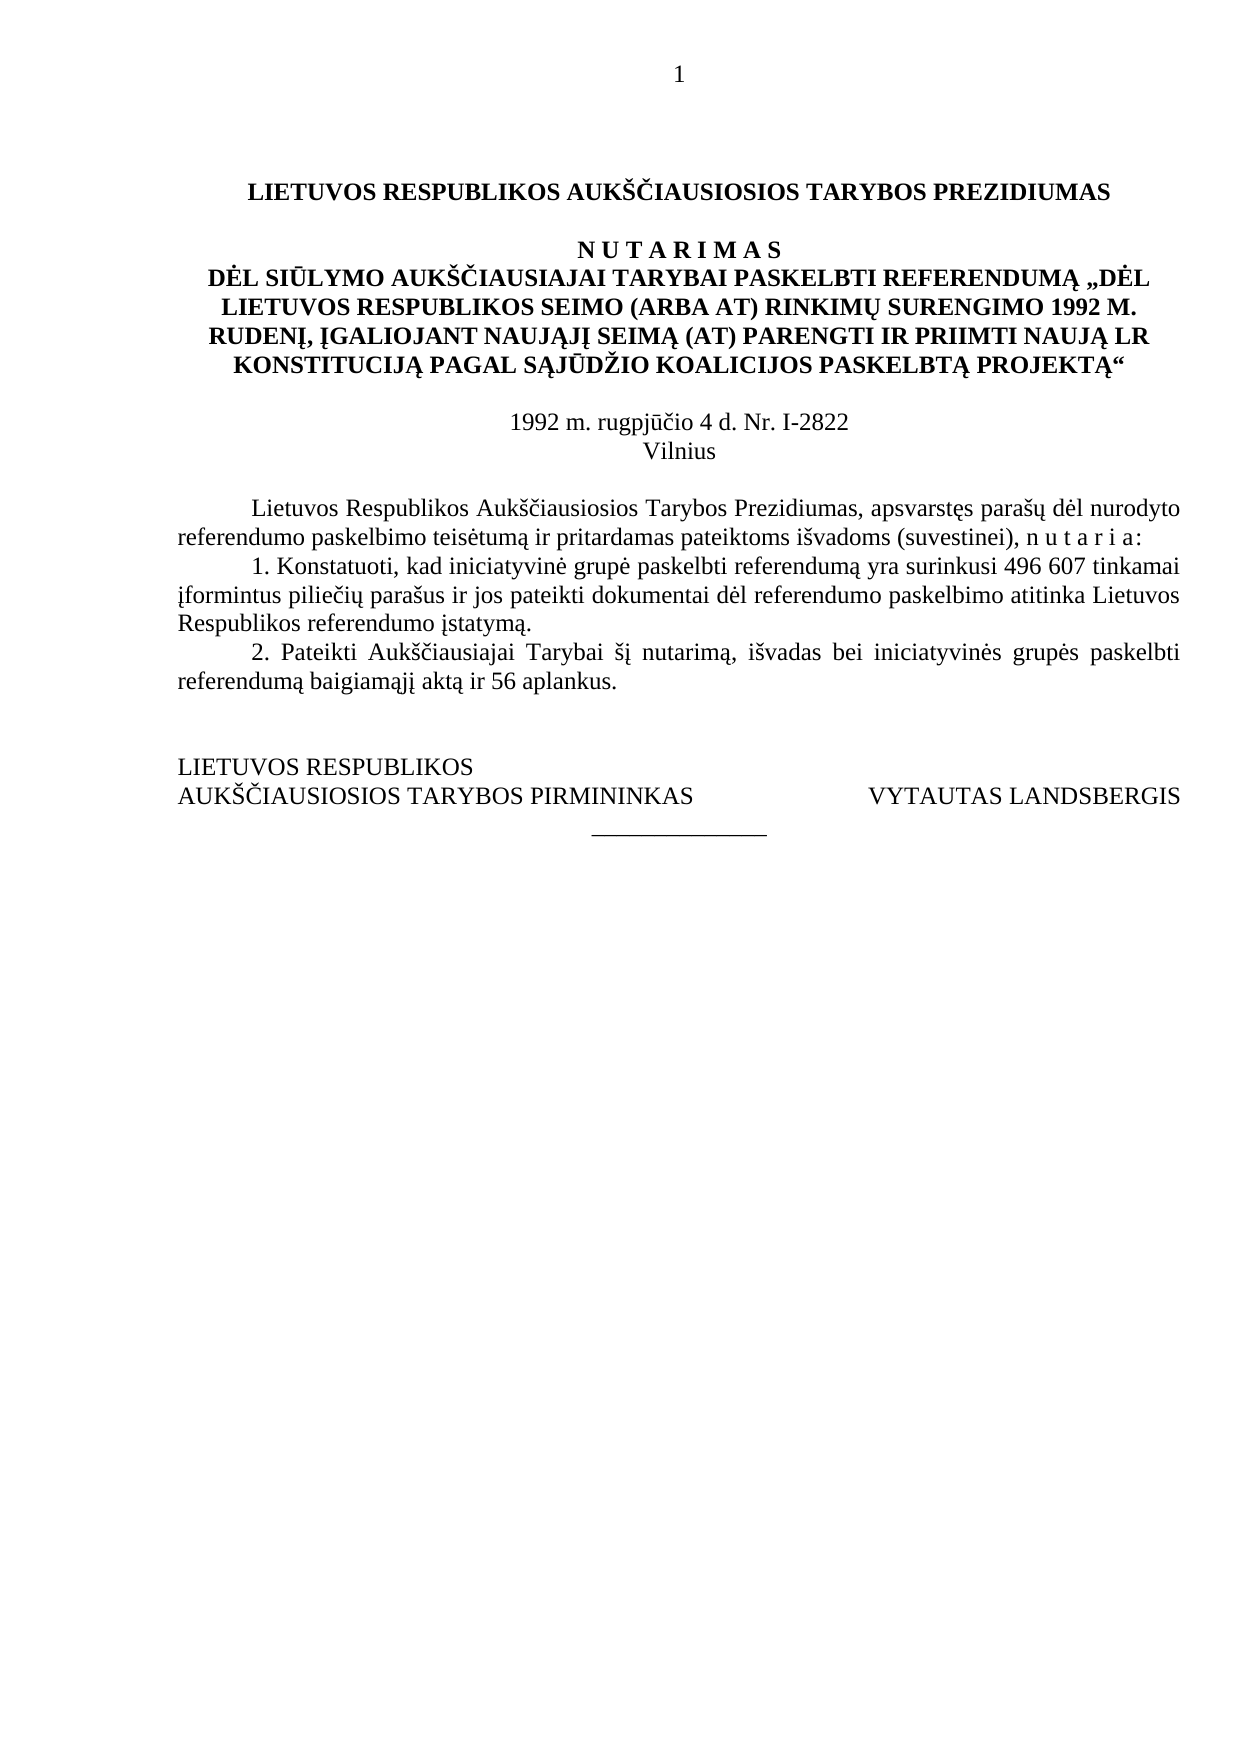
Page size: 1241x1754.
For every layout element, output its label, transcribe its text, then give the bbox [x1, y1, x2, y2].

text 1. Konstatuoti, kad iniciatyvinė grupė paskelbti referendumą yra surinkusi 496 607 tinkamai įformintus piliečių parašus ir jos pateikti dokumentai dėl referendumo paskelbimo atitinka Lietuvos Respublikos referendumo įstatymą. [177, 551, 1181, 637]
text 1992 m. rugpjūčio 4 d. Nr. I-2822 [177, 407, 1181, 436]
text 2. Pateikti Aukščiausiajai Tarybai šį nutarimą, išvadas bei iniciatyvinės grupės paskelbti referendumą baigiamąjį aktą ir 56 aplankus. [177, 637, 1181, 695]
text AUKŠČIAUSIOSIOS TARYBOS PIRMININKAS VYTAUTAS LANDSBERGIS [177, 781, 1181, 810]
text ______________ [177, 810, 1181, 838]
text DĖL SIŪLYMO AUKŠČIAUSIAJAI TARYBAI PASKELBTI REFERENDUMĄ „DĖL LIETUVOS RESPUBLIKOS SEIMO (ARBA AT) RINKIMŲ SURENGIMO 1992 M. RUDENĮ, ĮGALIOJANT NAUJĄJĮ SEIMĄ (AT) PARENGTI IR PRIIMTI NAUJĄ LR KONSTITUCIJĄ PAGAL SĄJŪDŽIO KOALICIJOS PASKELBTĄ PROJEKTĄ“ [177, 263, 1181, 378]
text LIETUVOS RESPUBLIKOS [177, 752, 1181, 781]
text N U T A R I M A S [177, 235, 1181, 263]
text LIETUVOS RESPUBLIKOS AUKŠČIAUSIOSIOS TARYBOS PREZIDIUMAS [177, 177, 1181, 206]
text Lietuvos Respublikos Aukščiausiosios Tarybos Prezidiumas, apsvarstęs parašų dėl nurodyto referendumo paskelbimo teisėtumą ir pritardamas pateiktoms išvadoms (suvestinei), nutaria: [177, 493, 1181, 551]
text Vilnius [177, 436, 1181, 465]
